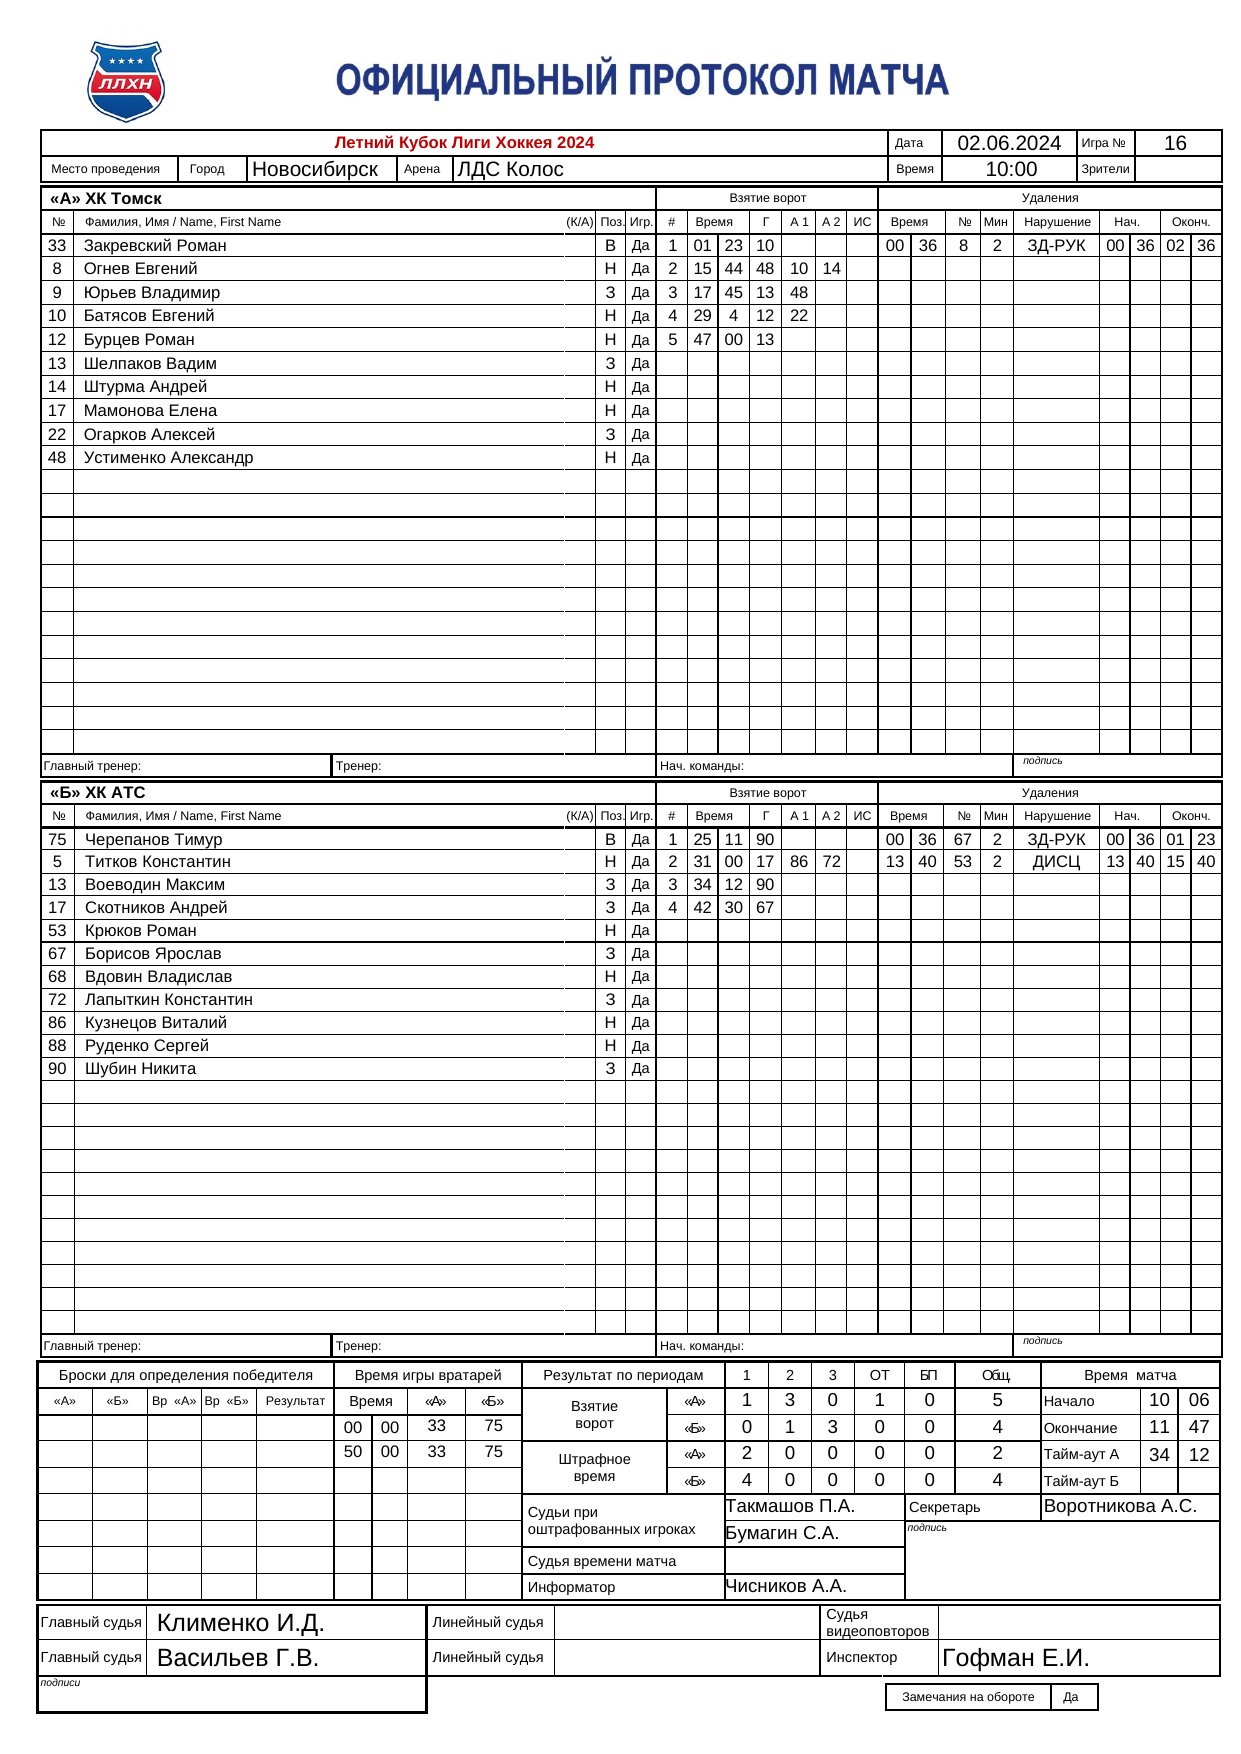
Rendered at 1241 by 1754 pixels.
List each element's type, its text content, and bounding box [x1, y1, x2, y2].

table_cell Черепанов Тимур [75, 829, 564, 849]
table_cell [1100, 966, 1129, 987]
table_cell [1100, 541, 1129, 564]
table_cell [847, 707, 877, 729]
table_cell Да [626, 1035, 655, 1057]
table_cell [657, 1012, 687, 1033]
table_cell [946, 446, 980, 469]
table_cell 00 [1100, 829, 1129, 849]
table_cell [1192, 943, 1221, 964]
table_cell [782, 494, 815, 516]
table_cell А 1 [782, 805, 815, 826]
table_cell [565, 636, 595, 658]
table_cell [39, 1521, 92, 1546]
table_cell [688, 1173, 717, 1195]
table_cell [981, 541, 1013, 564]
table_cell 2 [981, 829, 1013, 849]
table_cell [981, 683, 1013, 706]
table_cell [1192, 1311, 1221, 1333]
table_cell [750, 683, 781, 706]
table_cell [782, 874, 815, 895]
table_cell [42, 541, 73, 564]
table_cell 0 [855, 1442, 904, 1467]
table_cell [816, 305, 846, 327]
table_cell [750, 707, 781, 729]
table_cell [1100, 1196, 1129, 1218]
table_cell [1014, 352, 1099, 374]
table_cell 2 [981, 850, 1013, 872]
table_cell [1014, 328, 1099, 351]
table_cell [981, 1127, 1013, 1149]
table_cell 30 [719, 896, 749, 918]
table_cell [946, 659, 980, 682]
table_cell [257, 1521, 333, 1546]
table_cell [257, 1547, 333, 1573]
table_cell [1100, 257, 1129, 280]
picture [5, 28, 1179, 129]
table_cell 00 [719, 850, 749, 872]
table_cell [93, 1521, 147, 1546]
table_cell [1131, 1058, 1160, 1079]
table_cell [816, 1104, 846, 1126]
table_cell [1161, 1012, 1190, 1033]
table_cell [626, 1265, 655, 1287]
table_cell подписи [39, 1677, 425, 1711]
table_cell [373, 1521, 407, 1546]
table_header Взятие ворот [657, 188, 877, 209]
table_cell [981, 1150, 1013, 1172]
table_cell 0 [855, 1468, 904, 1493]
table_cell [946, 352, 980, 374]
table_cell [1100, 446, 1129, 469]
table_cell Поз. [596, 211, 625, 233]
table_cell [408, 1574, 465, 1599]
table_cell [912, 423, 945, 445]
table_cell [847, 1242, 877, 1264]
table_cell [1014, 1311, 1099, 1333]
table_cell 15 [1161, 850, 1190, 872]
table_cell [565, 399, 595, 422]
table_cell [596, 470, 625, 493]
table_cell [1014, 1265, 1099, 1287]
table_cell [657, 565, 687, 587]
table_cell [912, 446, 945, 469]
table_cell [782, 399, 815, 422]
table_cell [1100, 1127, 1129, 1149]
table_cell [816, 376, 846, 398]
table_header 02.06.2024 [943, 131, 1076, 155]
table_cell 29 [688, 305, 717, 327]
table_cell [202, 1468, 256, 1493]
table_cell [782, 1081, 815, 1103]
table_cell [847, 1081, 877, 1103]
table_cell [257, 1574, 333, 1599]
table_cell [565, 943, 595, 964]
table_cell [847, 1035, 877, 1057]
table_cell [750, 1242, 781, 1264]
table_cell [879, 1081, 910, 1103]
table_cell [148, 1547, 201, 1573]
table_cell [93, 1574, 147, 1599]
table_cell [750, 966, 781, 987]
table_cell [816, 565, 846, 587]
table_cell [816, 1288, 846, 1310]
table_cell 44 [719, 257, 749, 280]
table_cell [847, 966, 877, 987]
table_cell [565, 541, 595, 564]
table_header ОТ [855, 1363, 904, 1387]
table_cell [626, 1104, 655, 1126]
table_cell [93, 1416, 147, 1440]
table_cell [688, 541, 717, 564]
table_cell [75, 1196, 564, 1218]
table_cell [1131, 588, 1160, 611]
table_cell [1161, 565, 1190, 587]
table_cell [944, 1035, 980, 1057]
table_cell [565, 1150, 595, 1172]
table_cell [688, 707, 717, 729]
table_cell 72 [816, 850, 846, 872]
table_cell [944, 1173, 980, 1195]
table_cell ЗД-РУК [1014, 235, 1099, 256]
table_cell [626, 541, 655, 564]
table_cell [981, 943, 1013, 964]
table_cell [596, 1242, 625, 1264]
table_cell [981, 328, 1013, 351]
table_cell [657, 1150, 687, 1172]
table_cell [912, 730, 945, 753]
table_cell [688, 920, 717, 941]
table_cell [202, 1416, 256, 1440]
table_cell [42, 1104, 74, 1126]
table_cell [565, 989, 595, 1011]
table_cell [93, 1547, 147, 1573]
table_cell 34 [688, 874, 717, 895]
table_cell 12 [1179, 1441, 1219, 1467]
table_cell [1100, 352, 1129, 374]
table_cell Город [179, 157, 246, 181]
table_cell [1131, 494, 1160, 516]
table_cell [42, 494, 73, 516]
table_header 16 [1136, 131, 1221, 155]
table_cell [816, 943, 846, 964]
table_cell [688, 423, 717, 445]
table_cell 17 [750, 850, 781, 872]
table_cell 12 [719, 874, 749, 895]
table_cell [879, 281, 910, 303]
table_cell [1192, 989, 1221, 1011]
table_cell 0 [726, 1415, 768, 1440]
table_cell [1161, 683, 1190, 706]
table_cell [1192, 612, 1221, 634]
table_cell [1100, 1035, 1129, 1057]
table_cell [1192, 1173, 1221, 1195]
table_cell [1192, 352, 1221, 374]
table_cell [1161, 305, 1190, 327]
table_cell [944, 1265, 980, 1287]
table_cell [1014, 896, 1099, 918]
table_cell [981, 446, 1013, 469]
table_cell [373, 1547, 407, 1573]
table_cell З [596, 1058, 625, 1079]
table_cell [719, 707, 749, 729]
table_cell [565, 1081, 595, 1103]
table_cell Нач. [1100, 211, 1160, 233]
table_cell [42, 1288, 74, 1310]
table_cell [879, 989, 910, 1011]
table_cell [981, 920, 1013, 941]
table_cell [1014, 612, 1099, 634]
table_cell [782, 1265, 815, 1287]
table_cell [1014, 943, 1099, 964]
table_cell [1131, 257, 1160, 280]
table_cell [847, 1288, 877, 1310]
table_cell «А» [668, 1389, 724, 1413]
table_cell Вр «Б» [202, 1389, 256, 1413]
table_cell [1100, 565, 1129, 587]
table_cell [596, 1081, 625, 1103]
table_cell [565, 850, 595, 872]
table_cell [981, 730, 1013, 753]
table_cell [719, 989, 749, 1011]
table_cell 1 [726, 1389, 768, 1413]
table_cell [981, 565, 1013, 587]
table_cell [847, 328, 877, 351]
table_cell Арена [398, 157, 452, 181]
table_header Летний Кубок Лиги Хоккея 2024 [42, 131, 887, 155]
table_cell [847, 1219, 877, 1241]
table_cell [657, 1311, 687, 1333]
table_cell [1161, 328, 1190, 351]
table_cell [39, 1494, 92, 1520]
table_cell [626, 683, 655, 706]
table_cell [1161, 636, 1190, 658]
table_cell [596, 1196, 625, 1218]
table_cell [782, 1311, 815, 1333]
table_cell [879, 565, 910, 587]
table_cell [847, 896, 877, 918]
table_cell [74, 730, 564, 753]
table_cell [42, 470, 73, 493]
table_cell [1100, 1173, 1129, 1195]
table_cell [1100, 1242, 1129, 1264]
table_cell [847, 423, 877, 445]
table_cell 12 [42, 328, 73, 351]
table_cell [816, 1012, 846, 1033]
table_cell [1014, 305, 1099, 327]
table_cell [74, 683, 564, 706]
table_cell [847, 541, 877, 564]
table_cell [1100, 1058, 1129, 1079]
table_cell [1100, 376, 1129, 398]
table_cell Шелпаков Вадим [74, 352, 564, 374]
table_cell [688, 1127, 717, 1149]
table_cell [847, 470, 877, 493]
table_cell [657, 1173, 687, 1195]
table_cell 0 [769, 1468, 811, 1493]
table_cell [1131, 896, 1160, 918]
table_cell [1161, 659, 1190, 682]
table_cell [408, 1521, 465, 1546]
table_cell Да [626, 1058, 655, 1079]
table_cell [750, 423, 781, 445]
table_cell [657, 376, 687, 398]
table_cell [946, 494, 980, 516]
table_cell [879, 1219, 910, 1241]
table_cell 36 [1131, 235, 1160, 256]
table_cell [1161, 707, 1190, 729]
table_cell Нарушение [1014, 805, 1099, 826]
table_cell [912, 328, 945, 351]
table_cell [1014, 636, 1099, 658]
table_cell [912, 683, 945, 706]
table_cell [782, 920, 815, 941]
table_cell [879, 494, 910, 516]
table_cell [750, 1265, 781, 1287]
table_cell З [596, 874, 625, 895]
table_cell З [596, 896, 625, 918]
table_cell [688, 1150, 717, 1172]
table_cell [847, 1127, 877, 1149]
table_cell Нач. команды: [657, 1335, 1012, 1356]
table_cell [912, 541, 945, 564]
table_cell [719, 494, 749, 516]
table_cell Такмашов П.А. [726, 1495, 904, 1520]
table_cell [42, 707, 73, 729]
table_cell 06 [1179, 1389, 1219, 1413]
table_cell [816, 541, 846, 564]
table_cell [750, 1035, 781, 1057]
table_cell [148, 1574, 201, 1599]
table_cell [879, 659, 910, 682]
table_cell [555, 1606, 819, 1639]
table_cell [1192, 636, 1221, 658]
table_cell [879, 1242, 910, 1264]
table_cell [782, 659, 815, 682]
table_cell Тайм-аут А [1042, 1441, 1140, 1467]
table_cell [565, 707, 595, 729]
table_cell [1014, 257, 1099, 280]
table_cell [1161, 1127, 1190, 1149]
table_cell [1161, 896, 1190, 918]
table_cell [42, 1242, 74, 1264]
table_cell [335, 1468, 371, 1493]
table_cell Оконч. [1161, 805, 1221, 826]
table_cell [626, 612, 655, 634]
table_cell [912, 1311, 943, 1333]
table_cell [1161, 920, 1190, 941]
table_cell [719, 352, 749, 374]
table_cell [912, 399, 945, 422]
table_cell [1100, 399, 1129, 422]
table_cell [1131, 1127, 1160, 1149]
table_cell [981, 281, 1013, 303]
table_cell [981, 376, 1013, 398]
table_cell [912, 659, 945, 682]
table_cell [944, 920, 980, 941]
table_cell [782, 423, 815, 445]
table_cell [1192, 328, 1221, 351]
table_cell [981, 1219, 1013, 1241]
table_cell [1192, 541, 1221, 564]
table_cell 86 [782, 850, 815, 872]
table_cell [42, 1196, 74, 1218]
table_cell [750, 446, 781, 469]
table_cell [1161, 966, 1190, 987]
table_cell [912, 352, 945, 374]
table_cell [847, 565, 877, 587]
table_cell [74, 636, 564, 658]
table_cell [719, 399, 749, 422]
table_cell 25 [688, 829, 717, 849]
table_cell 0 [905, 1442, 954, 1467]
table_cell [1192, 966, 1221, 987]
table_cell [879, 257, 910, 280]
table_cell [719, 920, 749, 941]
table_cell [1192, 470, 1221, 493]
table_cell «Б» [668, 1468, 724, 1493]
table_cell Главный судья [39, 1640, 146, 1675]
table_cell Огарков Алексей [74, 423, 564, 445]
table_cell [912, 1173, 943, 1195]
table_cell [202, 1521, 256, 1546]
table_cell [335, 1547, 371, 1573]
table_cell [1131, 305, 1160, 327]
table_cell [688, 1288, 717, 1310]
table_cell [373, 1574, 407, 1599]
table_cell ИС [847, 211, 877, 233]
table_cell [879, 874, 910, 895]
table_cell [626, 1311, 655, 1333]
table_cell Закревский Роман [74, 235, 564, 256]
table_cell 11 [1141, 1415, 1177, 1440]
table_cell [626, 1219, 655, 1241]
table_cell Тайм-аут Б [1042, 1468, 1140, 1493]
table_cell 0 [905, 1415, 954, 1440]
table_cell Главный судья [39, 1606, 146, 1639]
table_cell [816, 920, 846, 941]
table_header Общ. [956, 1363, 1040, 1387]
table_cell [596, 636, 625, 658]
table_cell [1161, 1288, 1190, 1310]
table_cell [1014, 966, 1099, 987]
table_cell [565, 1288, 595, 1310]
table_cell [719, 943, 749, 964]
table_cell [1131, 1288, 1160, 1310]
table_cell [847, 399, 877, 422]
table_cell [750, 494, 781, 516]
table_cell Фамилия, Имя / Name, First Name [74, 211, 565, 233]
table_cell [816, 518, 846, 540]
table_cell [596, 588, 625, 611]
table_cell [1161, 1173, 1190, 1195]
table_cell [847, 1196, 877, 1218]
table_cell [946, 636, 980, 658]
table_cell 5 [956, 1389, 1040, 1413]
table_cell [39, 1441, 92, 1467]
table_cell [750, 541, 781, 564]
table_cell 88 [42, 1035, 74, 1057]
table_cell [719, 1150, 749, 1172]
table_cell [944, 1104, 980, 1126]
table_cell [657, 659, 687, 682]
table_cell [657, 1242, 687, 1264]
table_cell [1131, 1311, 1160, 1333]
table_cell А 2 [816, 211, 846, 233]
table_cell [1014, 518, 1099, 540]
table_cell [944, 1196, 980, 1218]
table_cell [1192, 1035, 1221, 1057]
table_cell 01 [1161, 829, 1190, 849]
table_cell [1192, 399, 1221, 422]
table_cell [42, 518, 73, 540]
table_cell [688, 612, 717, 634]
table_cell [946, 376, 980, 398]
table_cell [1100, 305, 1129, 327]
table_cell [1161, 376, 1190, 398]
table_cell [1100, 1104, 1129, 1126]
table_cell (К/А) [565, 805, 595, 826]
table_header «Б» ХК АТС [42, 783, 655, 803]
table_cell 13 [879, 850, 910, 872]
table_cell Устименко Александр [74, 446, 564, 469]
table_cell [750, 1081, 781, 1103]
table_cell [981, 1104, 1013, 1126]
table_cell [1192, 588, 1221, 611]
table_cell [1161, 352, 1190, 374]
table_cell [688, 989, 717, 1011]
table_cell [981, 470, 1013, 493]
table_header «А» ХК Томск [42, 188, 655, 209]
table_cell [1192, 376, 1221, 398]
table_cell [657, 943, 687, 964]
table_cell [879, 305, 910, 327]
table_cell [596, 730, 625, 753]
table_cell [1014, 470, 1099, 493]
table_cell [1161, 1150, 1190, 1172]
table_cell Скотников Андрей [75, 896, 564, 918]
table_cell Бурцев Роман [74, 328, 564, 351]
table_cell [816, 707, 846, 729]
table_cell Главный тренер: [42, 1335, 330, 1356]
table_header БП [905, 1363, 954, 1387]
table_cell [1014, 1012, 1099, 1033]
table_cell [981, 1173, 1013, 1195]
table_cell [657, 636, 687, 658]
table_cell [626, 730, 655, 753]
table_cell [1161, 1058, 1190, 1079]
table_cell Н [596, 920, 625, 941]
table_cell [1100, 636, 1129, 658]
table_cell [75, 1219, 564, 1241]
table_cell [1100, 423, 1129, 445]
table_cell 1 [657, 235, 687, 256]
table_cell [93, 1494, 147, 1520]
table_cell Огнев Евгений [74, 257, 564, 280]
table_cell [565, 1219, 595, 1241]
table_cell [42, 1311, 74, 1333]
table_cell [816, 1058, 846, 1079]
table_cell [912, 1242, 943, 1264]
table_cell [74, 612, 564, 634]
table_cell [373, 1468, 407, 1493]
table_cell [719, 1288, 749, 1310]
table_cell [257, 1494, 333, 1520]
table_cell [1100, 612, 1129, 634]
table_cell [879, 1265, 910, 1287]
table_cell 10 [1141, 1389, 1177, 1413]
table_cell 2 [657, 850, 687, 872]
table_cell [816, 989, 846, 1011]
table_cell [1131, 399, 1160, 422]
table_cell [75, 1127, 564, 1149]
table_cell [1192, 1127, 1221, 1149]
table_cell [816, 612, 846, 634]
table_cell 0 [855, 1415, 904, 1440]
table_cell [1100, 1012, 1129, 1033]
table_cell [719, 683, 749, 706]
table_cell [879, 966, 910, 987]
table_cell [1192, 494, 1221, 516]
table_cell [688, 1104, 717, 1126]
table_cell [626, 588, 655, 611]
table_cell [816, 494, 846, 516]
table_cell [750, 1311, 781, 1333]
table_cell [596, 1311, 625, 1333]
table_cell [657, 730, 687, 753]
table_cell [596, 518, 625, 540]
table_cell [688, 518, 717, 540]
table_cell Лапыткин Константин [75, 989, 564, 1011]
table_cell [719, 376, 749, 398]
table_cell [1014, 1173, 1099, 1195]
table_cell [946, 257, 980, 280]
table_cell [879, 1104, 910, 1126]
table_cell [1192, 707, 1221, 729]
table_cell [939, 1606, 1219, 1639]
table_cell Кузнецов Виталий [75, 1012, 564, 1033]
table_cell [75, 1288, 564, 1310]
table_cell [944, 1219, 980, 1241]
table_cell [981, 636, 1013, 658]
table_cell 00 [1100, 235, 1129, 256]
table_cell [1014, 494, 1099, 516]
table_cell [626, 470, 655, 493]
table_cell [1014, 1127, 1099, 1149]
table_cell [750, 1012, 781, 1033]
table_cell [981, 494, 1013, 516]
table_cell [657, 920, 687, 941]
table_cell [944, 1058, 980, 1079]
table_cell [1161, 257, 1190, 280]
table_cell [1161, 730, 1190, 753]
table_cell [74, 565, 564, 587]
table_cell Судья времени матча [523, 1548, 724, 1573]
table_cell [782, 541, 815, 564]
table_cell Штурма Андрей [74, 376, 564, 398]
table_cell [816, 352, 846, 374]
table_cell [1100, 874, 1129, 895]
table_cell [816, 281, 846, 303]
table_cell [148, 1521, 201, 1546]
table_cell [1192, 1058, 1221, 1079]
table_cell Нарушение [1014, 211, 1099, 233]
table_cell [782, 707, 815, 729]
table_cell [719, 1173, 749, 1195]
table_cell [565, 612, 595, 634]
table_cell [1161, 1035, 1190, 1057]
table_cell [782, 989, 815, 1011]
table_cell [719, 1035, 749, 1057]
table_cell Взятие ворот [523, 1389, 666, 1440]
table_cell [719, 1104, 749, 1126]
table_cell [847, 683, 877, 706]
table_cell № [42, 211, 73, 233]
table_cell [912, 707, 945, 729]
table_cell [750, 1173, 781, 1195]
table_cell [42, 730, 73, 753]
table_cell [1100, 943, 1129, 964]
table_cell [981, 1058, 1013, 1079]
table_cell 4 [956, 1415, 1040, 1440]
table_cell Вдовин Владислав [75, 966, 564, 987]
table_cell [657, 1035, 687, 1057]
table_cell [1192, 1242, 1221, 1264]
table_cell [719, 446, 749, 469]
table_cell [912, 1127, 943, 1149]
table_cell Да [626, 399, 655, 422]
table_cell 00 [879, 829, 910, 849]
table_cell [626, 1173, 655, 1195]
table_cell [1014, 683, 1099, 706]
table_cell [782, 235, 815, 256]
table_cell [335, 1521, 371, 1546]
table_cell 67 [42, 943, 74, 964]
table_cell [719, 518, 749, 540]
table_cell Да [626, 829, 655, 849]
table_cell [816, 328, 846, 351]
table_cell [912, 588, 945, 611]
table_cell [1014, 399, 1099, 422]
table_cell [93, 1468, 147, 1493]
table_cell Поз. [596, 805, 625, 826]
table_cell [657, 612, 687, 634]
table_cell [1192, 896, 1221, 918]
table_cell Борисов Ярослав [75, 943, 564, 964]
table_cell # [657, 211, 687, 233]
table_cell 2 [956, 1442, 1040, 1467]
table_cell 47 [688, 328, 717, 351]
table_cell [847, 920, 877, 941]
table_cell [1131, 423, 1160, 445]
table_cell [466, 1468, 521, 1493]
table_cell [1100, 1081, 1129, 1103]
table_cell [657, 1219, 687, 1241]
table_cell [626, 1081, 655, 1103]
table_cell ЛДС Колос [454, 157, 887, 181]
table_cell [74, 588, 564, 611]
table_cell 01 [688, 235, 717, 256]
table_cell [1100, 1265, 1129, 1287]
table_cell [912, 518, 945, 540]
table_cell [42, 1265, 74, 1287]
table_cell [657, 470, 687, 493]
table_cell [148, 1416, 201, 1440]
table_cell [428, 1677, 882, 1711]
table_cell [816, 1311, 846, 1333]
table_cell [981, 399, 1013, 422]
table_cell [1192, 683, 1221, 706]
table_cell Оконч. [1161, 211, 1221, 233]
table_cell [847, 829, 877, 849]
table_cell [946, 707, 980, 729]
table_cell [688, 1196, 717, 1218]
table_cell [1014, 588, 1099, 611]
table_header 1 [726, 1363, 768, 1387]
table_cell [1192, 1288, 1221, 1310]
table_cell [719, 1311, 749, 1333]
table_cell [1192, 423, 1221, 445]
table_cell [912, 966, 943, 987]
table_cell [1131, 683, 1160, 706]
table_cell [657, 1196, 687, 1218]
table_cell [1192, 1104, 1221, 1126]
table_cell 90 [42, 1058, 74, 1079]
table_cell [1131, 730, 1160, 753]
table_cell [816, 1196, 846, 1218]
table_cell 02 [1161, 235, 1190, 256]
table_header 3 [812, 1363, 854, 1387]
table_cell 10:00 [943, 157, 1076, 181]
table_cell Мин [981, 805, 1013, 826]
table_cell [847, 257, 877, 280]
table_cell [1014, 565, 1099, 587]
table_cell [596, 1150, 625, 1172]
table_cell [944, 1242, 980, 1264]
table_cell [1014, 1058, 1099, 1079]
table_header Броски для определения победителя [39, 1363, 333, 1387]
table_cell [688, 683, 717, 706]
table_cell [719, 730, 749, 753]
table_cell 23 [1192, 829, 1221, 849]
table_cell [1100, 494, 1129, 516]
table_cell [688, 565, 717, 587]
table_cell [1161, 1081, 1190, 1103]
table_cell [688, 1058, 717, 1079]
table_cell [946, 541, 980, 564]
table_cell [626, 659, 655, 682]
table_cell [1014, 1242, 1099, 1264]
table_cell [565, 896, 595, 918]
table_cell [912, 989, 943, 1011]
table_cell Вр «А» [148, 1389, 201, 1413]
table_cell [373, 1494, 407, 1520]
table_cell 2 [726, 1442, 768, 1467]
table_cell [688, 1242, 717, 1264]
table_cell Время [335, 1389, 407, 1413]
table_cell [1100, 730, 1129, 753]
table_cell [912, 281, 945, 303]
table_cell [719, 565, 749, 587]
table_cell [816, 730, 846, 753]
table_cell [1161, 588, 1190, 611]
table_cell [565, 281, 595, 303]
table_cell [719, 659, 749, 682]
table_cell [657, 446, 687, 469]
table_cell 17 [42, 896, 74, 918]
table_cell [1014, 1219, 1099, 1241]
table_cell [42, 1150, 74, 1172]
table_cell [946, 328, 980, 351]
table_cell [1131, 966, 1160, 987]
table_cell [847, 352, 877, 374]
table_cell [719, 588, 749, 611]
table_cell [879, 1288, 910, 1310]
table_cell [816, 1127, 846, 1149]
table_cell 0 [905, 1389, 954, 1413]
table_cell [750, 1127, 781, 1149]
table_cell Место проведения [42, 157, 177, 181]
table_cell [847, 518, 877, 540]
table_cell [1100, 470, 1129, 493]
table_cell [1100, 920, 1129, 941]
table_cell [39, 1547, 92, 1573]
table_cell [1099, 1682, 1220, 1711]
table_cell [75, 1150, 564, 1172]
table_cell [1131, 446, 1160, 469]
table_cell 8 [946, 235, 980, 256]
table_cell [719, 1219, 749, 1241]
table_cell Тренер: [333, 1335, 655, 1356]
table_cell [912, 1035, 943, 1057]
table_cell [719, 1127, 749, 1149]
table_cell [912, 896, 943, 918]
table_cell [750, 920, 781, 941]
table_cell 40 [912, 850, 943, 872]
table_cell [912, 612, 945, 634]
table_cell [750, 352, 781, 374]
table_cell [879, 1311, 910, 1333]
table_cell «А» [39, 1389, 92, 1413]
table_cell Да [626, 423, 655, 445]
table_cell 4 [956, 1468, 1040, 1493]
table_cell ИС [847, 805, 877, 826]
table_cell [42, 636, 73, 658]
table_cell [1014, 707, 1099, 729]
table_cell [1131, 565, 1160, 587]
table_cell 3 [769, 1389, 811, 1413]
table_cell [1131, 1265, 1160, 1287]
table_cell 33 [408, 1441, 465, 1467]
table_cell 13 [750, 328, 781, 351]
table_cell [750, 376, 781, 398]
table_cell [912, 920, 943, 941]
table_cell [879, 328, 910, 351]
table_cell [93, 1441, 147, 1467]
table_cell [1131, 989, 1160, 1011]
table_cell «Б» [93, 1389, 147, 1413]
table_cell [847, 1012, 877, 1033]
table_cell [847, 235, 877, 256]
table_cell [42, 1127, 74, 1149]
table_cell [626, 494, 655, 516]
table_cell 4 [719, 305, 749, 327]
table_cell [1131, 376, 1160, 398]
table_cell [1014, 1288, 1099, 1310]
table_cell [750, 1288, 781, 1310]
table_cell [782, 1127, 815, 1149]
table_cell Васильев Г.В. [147, 1640, 425, 1675]
table_cell Да [626, 328, 655, 351]
table_cell Да [626, 920, 655, 941]
table_cell [981, 1196, 1013, 1218]
table_cell [782, 1012, 815, 1033]
table_cell [565, 874, 595, 895]
table_cell [981, 423, 1013, 445]
table_cell [1131, 659, 1160, 682]
table_cell [202, 1441, 256, 1467]
table_cell [847, 1173, 877, 1195]
table_cell [879, 1012, 910, 1033]
table_cell [565, 1242, 595, 1264]
table_cell [944, 1012, 980, 1033]
table_cell Мамонова Елена [74, 399, 564, 422]
table_cell (К/А) [565, 211, 595, 233]
table_cell Клименко И.Д. [147, 1606, 425, 1639]
table_cell [782, 683, 815, 706]
table_cell [1100, 281, 1129, 303]
table_cell А 2 [816, 805, 846, 826]
table_cell [847, 446, 877, 469]
table_cell [847, 612, 877, 634]
table_cell Н [596, 305, 625, 327]
table_cell 0 [812, 1442, 854, 1467]
table_cell [944, 1288, 980, 1310]
table_cell Да [626, 850, 655, 872]
table_cell [74, 541, 564, 564]
table_cell [750, 730, 781, 753]
table_cell [847, 494, 877, 516]
table_cell [912, 1104, 943, 1126]
table_cell [782, 1219, 815, 1241]
table_cell [75, 1265, 564, 1287]
table_cell 40 [1131, 850, 1160, 872]
table_cell [688, 966, 717, 987]
table_cell [816, 1081, 846, 1103]
table_cell Да [626, 896, 655, 918]
table_cell [944, 1081, 980, 1103]
table_cell [879, 352, 910, 374]
table_cell [1161, 943, 1190, 964]
table_cell [944, 989, 980, 1011]
table_cell 3 [812, 1415, 854, 1440]
table_cell [1100, 518, 1129, 540]
table_cell [879, 612, 910, 634]
table_cell 2 [657, 257, 687, 280]
table_cell [944, 874, 980, 895]
table_cell [565, 966, 595, 987]
table_cell [912, 1288, 943, 1310]
table_cell 48 [750, 257, 781, 280]
table_cell [782, 1150, 815, 1172]
table_cell [688, 1012, 717, 1033]
table_cell [816, 874, 846, 895]
table_cell [719, 1012, 749, 1033]
table_cell Время [879, 805, 943, 826]
table_cell № [42, 805, 74, 826]
table_cell [847, 588, 877, 611]
table_cell [750, 1104, 781, 1126]
table_cell [1131, 1150, 1160, 1172]
table_cell [42, 565, 73, 587]
table_cell # [657, 805, 687, 826]
table_cell [688, 376, 717, 398]
table_cell [981, 1035, 1013, 1057]
table_cell [1131, 1012, 1160, 1033]
table_cell [782, 328, 815, 351]
table_cell 00 [373, 1416, 407, 1440]
table_cell [1100, 328, 1129, 351]
table_cell Да [626, 376, 655, 398]
table_cell [688, 1311, 717, 1333]
table_cell Игр. [626, 211, 655, 233]
table_cell [816, 966, 846, 987]
table_cell [981, 1081, 1013, 1103]
table_cell В [596, 829, 625, 849]
table_cell [1161, 423, 1190, 445]
table_cell [912, 943, 943, 964]
table_cell [257, 1468, 333, 1493]
table_cell [879, 730, 910, 753]
table_cell 5 [657, 328, 687, 351]
table_cell [1192, 1196, 1221, 1218]
table_cell [981, 1265, 1013, 1287]
table_cell [657, 707, 687, 729]
table_cell [946, 518, 980, 540]
table_cell [626, 1150, 655, 1172]
table_cell [1192, 446, 1221, 469]
table_cell «А» [408, 1389, 465, 1413]
table_cell [879, 1196, 910, 1218]
table_cell [39, 1416, 92, 1440]
table_cell 0 [769, 1442, 811, 1467]
table_cell [750, 470, 781, 493]
table_cell [750, 1196, 781, 1218]
table_cell 5 [42, 850, 74, 872]
table_cell [1161, 1219, 1190, 1241]
table_cell [202, 1494, 256, 1520]
table_cell [42, 659, 73, 682]
table_cell «Б » [466, 1389, 521, 1413]
table_cell 11 [719, 829, 749, 849]
table_cell № [946, 211, 980, 233]
table_cell Н [596, 966, 625, 987]
table_cell [750, 518, 781, 540]
table_cell [1192, 305, 1221, 327]
table_cell [912, 494, 945, 516]
table_cell Да [626, 352, 655, 374]
table_cell [1100, 659, 1129, 682]
table_cell [565, 565, 595, 587]
table_cell [883, 1677, 1220, 1681]
table_cell [1131, 281, 1160, 303]
table_cell [782, 352, 815, 374]
table_cell [688, 730, 717, 753]
table_cell 90 [750, 829, 781, 849]
table_cell [626, 565, 655, 587]
table_cell [912, 1058, 943, 1079]
table_cell [816, 1035, 846, 1057]
table_cell [626, 636, 655, 658]
table_cell [596, 707, 625, 729]
table_cell [1100, 1150, 1129, 1172]
table_cell [688, 1265, 717, 1287]
table_cell 13 [750, 281, 781, 303]
table_cell 8 [42, 257, 73, 280]
table_cell [1136, 157, 1221, 181]
table_cell [39, 1468, 92, 1493]
table_cell З [596, 281, 625, 303]
table_cell [1131, 1104, 1160, 1126]
table_cell [657, 683, 687, 706]
table_cell [816, 659, 846, 682]
table_cell [148, 1468, 201, 1493]
table_header Да [1052, 1685, 1097, 1709]
table_cell [981, 518, 1013, 540]
table_cell подпись [906, 1522, 1219, 1599]
table_cell [657, 1127, 687, 1149]
table_cell 13 [1100, 850, 1129, 872]
table_cell [750, 399, 781, 422]
table_cell Нач. команды: [657, 755, 1012, 776]
table_cell [782, 730, 815, 753]
table_cell Штрафное время [523, 1442, 666, 1493]
table_cell 31 [688, 850, 717, 872]
table_cell [74, 494, 564, 516]
table_cell [879, 399, 910, 422]
table_cell [1192, 659, 1221, 682]
table_cell [879, 683, 910, 706]
table_cell [816, 1173, 846, 1195]
table_cell [816, 1265, 846, 1287]
table_header Удаления [879, 783, 1221, 803]
table_cell [879, 1173, 910, 1195]
table_cell Время [688, 805, 749, 826]
table_cell 36 [912, 829, 943, 849]
table_cell [944, 896, 980, 918]
table_cell [782, 1288, 815, 1310]
table_cell [750, 1150, 781, 1172]
table_cell [688, 943, 717, 964]
table_cell [981, 305, 1013, 327]
table_cell [1161, 1104, 1190, 1126]
table_cell 00 [719, 328, 749, 351]
table_cell [782, 1035, 815, 1057]
table_cell [688, 636, 717, 658]
table_cell 1 [657, 829, 687, 849]
table_cell [596, 683, 625, 706]
table_cell [1100, 896, 1129, 918]
table_cell Воротникова А.С. [1042, 1495, 1219, 1520]
table_cell подпись [1014, 755, 1221, 776]
table_cell [946, 423, 980, 445]
table_cell [719, 612, 749, 634]
table_cell [981, 352, 1013, 374]
table_cell Время [879, 211, 945, 233]
table_cell [657, 588, 687, 611]
table_cell 00 [335, 1416, 371, 1440]
table_cell [596, 1127, 625, 1149]
table_cell [879, 920, 910, 941]
table_cell [626, 518, 655, 540]
table_cell [879, 376, 910, 398]
table_cell [879, 1058, 910, 1079]
table_cell 10 [782, 257, 815, 280]
table_cell [657, 1058, 687, 1079]
table_cell [750, 1219, 781, 1241]
table_cell Игр. [626, 805, 655, 826]
table_cell [42, 1081, 74, 1103]
table_cell «Б» [668, 1415, 724, 1440]
table_cell [879, 1127, 910, 1149]
table_cell [946, 683, 980, 706]
table_cell 72 [42, 989, 74, 1011]
table_cell [596, 1104, 625, 1126]
table_cell [750, 612, 781, 634]
table_cell [816, 470, 846, 493]
table_cell [816, 588, 846, 611]
table_cell [750, 588, 781, 611]
table_cell [981, 896, 1013, 918]
table_cell [1131, 518, 1160, 540]
table_cell [847, 1104, 877, 1126]
table_cell [981, 1242, 1013, 1264]
table_cell [782, 966, 815, 987]
table_cell [946, 565, 980, 587]
table_cell [879, 588, 910, 611]
table_cell Н [596, 850, 625, 872]
table_cell 15 [688, 257, 717, 280]
table_cell 9 [42, 281, 73, 303]
table_cell 47 [1179, 1415, 1219, 1440]
table_cell [816, 683, 846, 706]
table_cell [912, 1012, 943, 1033]
table_cell [782, 446, 815, 469]
table_cell [657, 423, 687, 445]
table_cell 90 [750, 874, 781, 895]
table_cell 00 [373, 1441, 407, 1467]
table_cell [912, 257, 945, 280]
table_cell [847, 1311, 877, 1333]
table_cell [565, 470, 595, 493]
table_cell 22 [42, 423, 73, 445]
table_cell Судья видеоповторов [821, 1606, 938, 1639]
table_cell [565, 1173, 595, 1195]
table_cell [565, 730, 595, 753]
table_cell [847, 305, 877, 327]
table_cell [1192, 1012, 1221, 1033]
table_cell [148, 1441, 201, 1467]
table_cell [782, 829, 815, 849]
table_cell [74, 659, 564, 682]
table_cell [981, 612, 1013, 634]
table_cell [847, 1265, 877, 1287]
table_cell [1161, 446, 1190, 469]
table_cell 0 [905, 1468, 954, 1493]
table_cell [1014, 989, 1099, 1011]
table_cell З [596, 423, 625, 445]
table_cell [657, 352, 687, 374]
table_cell 34 [1141, 1441, 1177, 1467]
table_cell [816, 235, 846, 256]
table_cell [565, 1196, 595, 1218]
table_cell [42, 1173, 74, 1195]
table_cell [719, 470, 749, 493]
table_cell [1192, 730, 1221, 753]
table_cell Г [750, 805, 781, 826]
table_cell [75, 1242, 564, 1264]
table_cell [565, 588, 595, 611]
table_cell [719, 1265, 749, 1287]
table_cell Да [626, 874, 655, 895]
table_cell Главный тренер: [42, 755, 330, 776]
table_cell [816, 829, 846, 849]
table_cell В [596, 235, 625, 256]
table_cell [946, 730, 980, 753]
table_cell 4 [657, 305, 687, 327]
table_cell [75, 1104, 564, 1126]
table_cell [565, 1012, 595, 1033]
table_cell [1131, 1035, 1160, 1057]
table_cell Результат [257, 1389, 333, 1413]
table_cell [816, 399, 846, 422]
table_cell [565, 494, 595, 516]
table_cell [912, 565, 945, 587]
table_cell Руденко Сергей [75, 1035, 564, 1057]
table_cell [1192, 281, 1221, 303]
table_cell [1131, 352, 1160, 374]
table_cell [912, 1265, 943, 1287]
table_cell Шубин Никита [75, 1058, 564, 1079]
table_cell [1014, 376, 1099, 398]
table_cell [1131, 1196, 1160, 1218]
table_cell Зрители [1078, 157, 1134, 181]
table_cell [847, 850, 877, 872]
table_cell [912, 874, 943, 895]
table_cell [946, 281, 980, 303]
table_cell [1192, 565, 1221, 587]
table_cell [1100, 1311, 1129, 1333]
table_cell [1131, 874, 1160, 895]
table_cell 1 [769, 1415, 811, 1440]
table_cell 53 [42, 920, 74, 941]
table_cell Юрьев Владимир [74, 281, 564, 303]
table_cell [879, 470, 910, 493]
table_cell [816, 1150, 846, 1172]
table_cell [75, 1173, 564, 1195]
table_cell [1192, 518, 1221, 540]
table_cell [912, 376, 945, 398]
table_cell [1192, 1219, 1221, 1241]
table_cell 3 [657, 281, 687, 303]
table_cell Да [626, 257, 655, 280]
table_cell [1192, 1081, 1221, 1103]
table_header Время игры вратарей [335, 1363, 521, 1387]
table_cell [1161, 612, 1190, 634]
table_cell [75, 1081, 564, 1103]
table_cell [657, 1081, 687, 1103]
table_cell [596, 1219, 625, 1241]
table_cell Чисников А.А. [726, 1575, 904, 1599]
table_cell [565, 1127, 595, 1149]
table_cell [565, 235, 595, 256]
table_cell [879, 636, 910, 658]
table_cell [688, 1035, 717, 1057]
table_cell [408, 1468, 465, 1493]
table_cell Секретарь [906, 1495, 1040, 1520]
table_cell 33 [408, 1416, 465, 1440]
table_cell 13 [42, 352, 73, 374]
table_cell [847, 659, 877, 682]
table_cell [1131, 707, 1160, 729]
table_cell [74, 470, 564, 493]
table_cell [1161, 1265, 1190, 1287]
table_cell [750, 943, 781, 964]
table_cell [1192, 920, 1221, 941]
table_cell З [596, 352, 625, 374]
table_cell [657, 541, 687, 564]
table_cell [1131, 1242, 1160, 1264]
table_cell З [596, 989, 625, 1011]
table_cell 14 [42, 376, 73, 398]
table_cell [1161, 518, 1190, 540]
table_cell [1141, 1468, 1177, 1493]
table_cell [912, 1150, 943, 1172]
table_cell [1192, 257, 1221, 280]
table_cell [719, 966, 749, 987]
table_cell [1014, 874, 1099, 895]
table_cell [944, 1127, 980, 1149]
table_cell [847, 943, 877, 964]
table_cell [1192, 1265, 1221, 1287]
table_cell [42, 1219, 74, 1241]
table_cell [912, 305, 945, 327]
table_cell 17 [688, 281, 717, 303]
table_cell [596, 565, 625, 587]
table_cell [626, 1242, 655, 1264]
table_cell [565, 446, 595, 469]
table_cell Батясов Евгений [74, 305, 564, 327]
table_cell 48 [42, 446, 73, 469]
table_cell [1131, 920, 1160, 941]
table_cell [1131, 1173, 1160, 1195]
table_cell [981, 1311, 1013, 1333]
table_cell [944, 1150, 980, 1172]
table_cell [782, 376, 815, 398]
table_cell [565, 257, 595, 280]
table_cell 75 [42, 829, 74, 849]
table_cell [565, 1104, 595, 1126]
table_cell [688, 659, 717, 682]
table_cell [981, 659, 1013, 682]
table_cell [565, 1311, 595, 1333]
table_cell [816, 636, 846, 658]
table_cell [946, 612, 980, 634]
table_cell 00 [879, 235, 910, 256]
table_cell [981, 1012, 1013, 1033]
table_cell [719, 1081, 749, 1103]
table_cell [1014, 423, 1099, 445]
table_cell [626, 1196, 655, 1218]
table_cell [1161, 494, 1190, 516]
table_cell 42 [688, 896, 717, 918]
table_cell [74, 707, 564, 729]
table_cell [847, 636, 877, 658]
table_cell [408, 1547, 465, 1573]
table_cell Н [596, 399, 625, 422]
table_cell № [944, 805, 980, 826]
table_cell [1014, 1104, 1099, 1126]
table_cell ЗД-РУК [1014, 829, 1099, 849]
table_cell 53 [944, 850, 980, 872]
table_cell Да [626, 305, 655, 327]
table_cell [1014, 1150, 1099, 1172]
table_cell [944, 966, 980, 987]
table_cell [596, 1288, 625, 1310]
table_cell Да [626, 1012, 655, 1033]
table_header Дата [889, 131, 941, 155]
table_cell [1014, 1035, 1099, 1057]
table_cell Да [626, 281, 655, 303]
table_cell 14 [816, 257, 846, 280]
table_cell [912, 470, 945, 493]
table_cell [1014, 446, 1099, 469]
table_cell Да [626, 235, 655, 256]
table_cell [1131, 1219, 1160, 1241]
table_cell 22 [782, 305, 815, 327]
table_cell [626, 1127, 655, 1149]
table_cell [408, 1494, 465, 1520]
table_cell Тренер: [333, 755, 655, 776]
table_cell [847, 874, 877, 895]
table_cell [257, 1416, 333, 1440]
table_cell [565, 829, 595, 849]
table_cell [879, 446, 910, 469]
table_cell [42, 683, 73, 706]
table_cell [565, 1058, 595, 1079]
table_cell Время [688, 211, 749, 233]
table_cell [816, 1242, 846, 1264]
table_cell 68 [42, 966, 74, 987]
table_cell [565, 518, 595, 540]
table_cell [657, 1288, 687, 1310]
table_cell 67 [944, 829, 980, 849]
table_cell Нач. [1100, 805, 1160, 826]
table_cell 4 [726, 1468, 768, 1493]
table_cell [750, 659, 781, 682]
table_cell [981, 989, 1013, 1011]
table_cell [596, 1265, 625, 1287]
table_cell Да [626, 446, 655, 469]
table_cell [1100, 683, 1129, 706]
table_cell [565, 328, 595, 351]
table_cell [1131, 636, 1160, 658]
table_cell З [596, 943, 625, 964]
table_cell [565, 920, 595, 941]
table_cell [847, 281, 877, 303]
table_cell ДИСЦ [1014, 850, 1099, 872]
table_cell [657, 518, 687, 540]
table_cell Н [596, 1012, 625, 1033]
table_cell [912, 1196, 943, 1218]
table_cell [657, 399, 687, 422]
table_cell [1161, 989, 1190, 1011]
table_cell [257, 1441, 333, 1467]
table_cell Да [626, 943, 655, 964]
table_cell [202, 1547, 256, 1573]
table_cell 40 [1192, 850, 1221, 872]
table_cell [816, 896, 846, 918]
table_cell 23 [719, 235, 749, 256]
table_cell [1100, 1219, 1129, 1241]
table_cell [1131, 470, 1160, 493]
table_cell А 1 [782, 211, 815, 233]
table_cell Н [596, 328, 625, 351]
table_cell [782, 1242, 815, 1264]
table_cell [466, 1521, 521, 1546]
table_cell [782, 1058, 815, 1079]
table_cell 10 [42, 305, 73, 327]
table_cell 45 [719, 281, 749, 303]
table_cell [1161, 281, 1190, 303]
table_cell [688, 494, 717, 516]
table_cell [1014, 1196, 1099, 1218]
table_cell [688, 1219, 717, 1241]
table_cell [688, 399, 717, 422]
table_cell [981, 1288, 1013, 1310]
table_cell [1192, 874, 1221, 895]
table_cell [946, 305, 980, 327]
table_cell [782, 1196, 815, 1218]
table_cell [565, 376, 595, 398]
table_cell [1131, 612, 1160, 634]
table_cell [1131, 328, 1160, 351]
table_cell [782, 1104, 815, 1126]
table_cell [782, 943, 815, 964]
table_cell 0 [812, 1389, 854, 1413]
table_cell [565, 352, 595, 374]
table_cell [1161, 541, 1190, 564]
table_cell [1100, 707, 1129, 729]
table_cell [42, 588, 73, 611]
table_cell Крюков Роман [75, 920, 564, 941]
table_cell [847, 376, 877, 398]
table_cell [879, 541, 910, 564]
table_cell [719, 1196, 749, 1218]
table_cell [912, 1081, 943, 1103]
table_cell [847, 730, 877, 753]
table_cell [782, 565, 815, 587]
table_cell [946, 399, 980, 422]
table_cell [782, 588, 815, 611]
table_cell [657, 494, 687, 516]
table_cell [981, 707, 1013, 729]
table_cell Н [596, 1035, 625, 1057]
table_cell [1014, 1081, 1099, 1103]
table_cell [750, 1058, 781, 1079]
table_header Замечания на обороте [887, 1685, 1050, 1709]
table_cell [719, 1242, 749, 1264]
table_cell [1014, 730, 1099, 753]
table_cell [750, 989, 781, 1011]
table_cell Фамилия, Имя / Name, First Name [75, 805, 565, 826]
table_cell [466, 1574, 521, 1599]
table_cell [596, 659, 625, 682]
table_cell [335, 1574, 371, 1599]
table_cell Инспектор [821, 1640, 938, 1675]
table_cell [688, 588, 717, 611]
table_cell [466, 1547, 521, 1573]
table_cell [1161, 470, 1190, 493]
table_cell Бумагин С.А. [726, 1521, 904, 1546]
table_cell [1014, 281, 1099, 303]
table_cell [782, 1173, 815, 1195]
table_cell [565, 1265, 595, 1287]
table_cell [981, 257, 1013, 280]
table_cell [1014, 659, 1099, 682]
table_cell Да [626, 966, 655, 987]
table_header Результат по периодам [523, 1363, 724, 1387]
table_cell [782, 612, 815, 634]
table_cell [847, 989, 877, 1011]
table_cell 36 [1131, 829, 1160, 849]
table_cell [657, 1104, 687, 1126]
table_cell 3 [657, 874, 687, 895]
table_cell Да [626, 989, 655, 1011]
table_cell [782, 470, 815, 493]
table_cell [1131, 943, 1160, 964]
table_cell [657, 989, 687, 1011]
table_header Удаления [879, 188, 1221, 209]
table_cell [565, 659, 595, 682]
table_cell [596, 1173, 625, 1195]
table_cell [944, 1311, 980, 1333]
table_cell [1161, 399, 1190, 422]
table_cell [565, 423, 595, 445]
table_header 2 [769, 1363, 811, 1387]
table_cell 50 [335, 1441, 371, 1467]
table_cell [719, 541, 749, 564]
table_cell 86 [42, 1012, 74, 1033]
table_cell 1 [855, 1389, 904, 1413]
table_cell Окончание [1042, 1415, 1140, 1440]
table_cell [596, 541, 625, 564]
table_header Игра № [1078, 131, 1134, 155]
table_cell [1192, 1150, 1221, 1172]
table_cell [148, 1494, 201, 1520]
table_cell [981, 966, 1013, 987]
table_cell 33 [42, 235, 73, 256]
table_cell 75 [466, 1441, 521, 1467]
table_header Время матча [1042, 1363, 1219, 1387]
table_cell [626, 1288, 655, 1310]
table_cell [688, 1081, 717, 1103]
table_cell Титков Константин [75, 850, 564, 872]
table_cell Мин [981, 211, 1013, 233]
table_cell [1100, 1288, 1129, 1310]
table_cell [719, 423, 749, 445]
table_cell 36 [1192, 235, 1221, 256]
table_cell [879, 896, 910, 918]
table_cell 4 [657, 896, 687, 918]
table_cell [879, 943, 910, 964]
table_cell [1161, 1196, 1190, 1218]
table_cell Начало [1042, 1389, 1140, 1413]
table_cell [657, 966, 687, 987]
table_cell [74, 518, 564, 540]
table_cell [626, 707, 655, 729]
table_cell Воеводин Максим [75, 874, 564, 895]
table_cell Н [596, 257, 625, 280]
table_cell [750, 636, 781, 658]
table_cell [847, 1058, 877, 1079]
table_cell [912, 636, 945, 658]
table_cell [657, 1265, 687, 1287]
table_header Взятие ворот [657, 783, 877, 803]
table_cell [1131, 1081, 1160, 1103]
table_cell [335, 1494, 371, 1520]
table_cell [944, 943, 980, 964]
table_cell 48 [782, 281, 815, 303]
table_cell 67 [750, 896, 781, 918]
table_cell [946, 588, 980, 611]
table_cell [719, 1058, 749, 1079]
table_cell [1161, 1311, 1190, 1333]
table_cell 36 [912, 235, 945, 256]
table_cell [1100, 989, 1129, 1011]
table_cell [1014, 541, 1099, 564]
table_cell [75, 1311, 564, 1333]
table_cell [1161, 874, 1190, 895]
table_cell [202, 1574, 256, 1599]
table_cell 0 [812, 1468, 854, 1493]
table_cell Время [889, 157, 941, 181]
table_cell [688, 352, 717, 374]
table_cell [1161, 1242, 1190, 1264]
table_cell [42, 612, 73, 634]
table_cell «А» [668, 1442, 724, 1467]
table_cell [1131, 541, 1160, 564]
table_cell 75 [466, 1416, 521, 1440]
table_cell [1179, 1468, 1219, 1493]
table_cell Н [596, 446, 625, 469]
table_cell [39, 1574, 92, 1599]
table_cell Линейный судья [428, 1606, 554, 1639]
table_cell [719, 636, 749, 658]
table_cell подпись [1014, 1335, 1221, 1356]
table_cell [596, 494, 625, 516]
table_cell Линейный судья [428, 1640, 554, 1675]
table_cell [1100, 588, 1129, 611]
table_cell [565, 1035, 595, 1057]
table_cell [879, 1150, 910, 1172]
table_cell [816, 446, 846, 469]
table_cell [596, 612, 625, 634]
table_cell [816, 1219, 846, 1241]
table_cell Судьи при оштрафованных игроках [523, 1495, 724, 1546]
table_cell 10 [750, 235, 781, 256]
table_cell [555, 1640, 819, 1675]
table_cell 13 [42, 874, 74, 895]
table_cell Н [596, 376, 625, 398]
table_cell [782, 896, 815, 918]
table_cell Новосибирск [248, 157, 396, 181]
table_cell [688, 470, 717, 493]
table_cell [981, 874, 1013, 895]
table_cell [565, 683, 595, 706]
table_cell [466, 1494, 521, 1520]
table_cell [847, 1150, 877, 1172]
table_cell [946, 470, 980, 493]
table_cell [750, 565, 781, 587]
table_cell [1014, 920, 1099, 941]
table_cell [879, 1035, 910, 1057]
table_cell 2 [981, 235, 1013, 256]
table_cell [981, 588, 1013, 611]
table_cell [879, 518, 910, 540]
table_cell Г [750, 211, 781, 233]
table_cell [782, 636, 815, 658]
table_cell [726, 1548, 904, 1573]
table_cell [879, 707, 910, 729]
table_cell [816, 423, 846, 445]
table_cell 17 [42, 399, 73, 422]
table_cell [912, 1219, 943, 1241]
table_cell Гофман Е.И. [939, 1640, 1219, 1675]
table_cell Информатор [523, 1575, 724, 1599]
table_cell 12 [750, 305, 781, 327]
table_cell [688, 446, 717, 469]
table_cell [879, 423, 910, 445]
table_cell [565, 305, 595, 327]
table_cell [782, 518, 815, 540]
